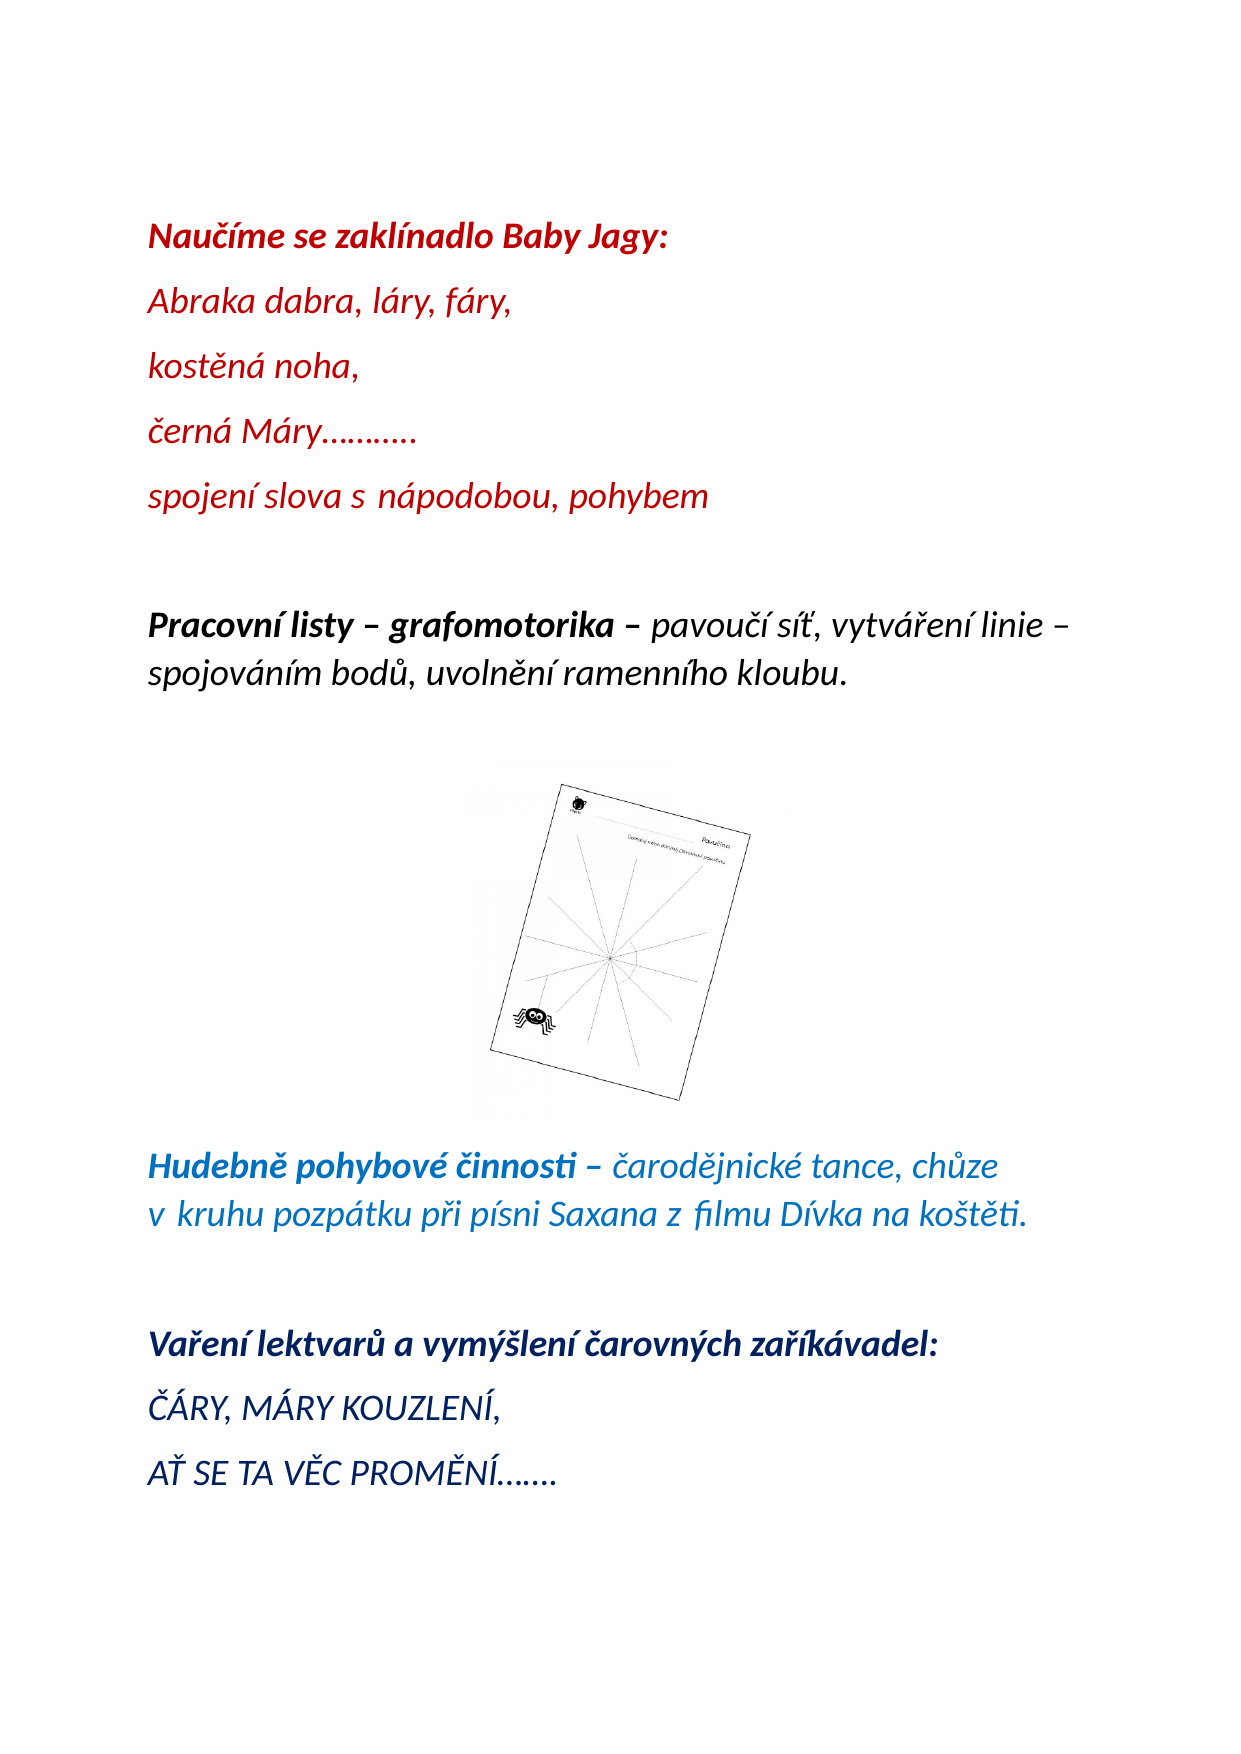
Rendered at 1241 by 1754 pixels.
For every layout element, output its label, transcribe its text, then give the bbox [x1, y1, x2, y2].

text Vaření lektvarů a vymýšlení čarovných zaříkávadel: [148, 1319, 1093, 1365]
text kostěná noha, [148, 342, 1093, 388]
text AŤ SE TA VĚC PROMĚNÍ……. [148, 1449, 1093, 1495]
text Naučíme se zaklínadlo Baby Jagy: [148, 212, 1093, 258]
text černá Máry……….. [148, 407, 1093, 453]
text Hudebně pohybové činnosti – čarodějnické tance, chůze v kruhu pozpátku při písni Saxana z filmu Dívka na koštěti. [148, 1142, 1093, 1236]
text spojení slova s nápodobou, pohybem [148, 472, 1093, 517]
text Abraka dabra, láry, fáry, [148, 277, 1093, 323]
text Pracovní listy – grafomotorika – pavoučí síť, vytváření linie – spojováním bodů, uvolnění ramenního kloubu. [148, 601, 1093, 695]
text ČÁRY, MÁRY KOUZLENÍ, [148, 1384, 1093, 1430]
